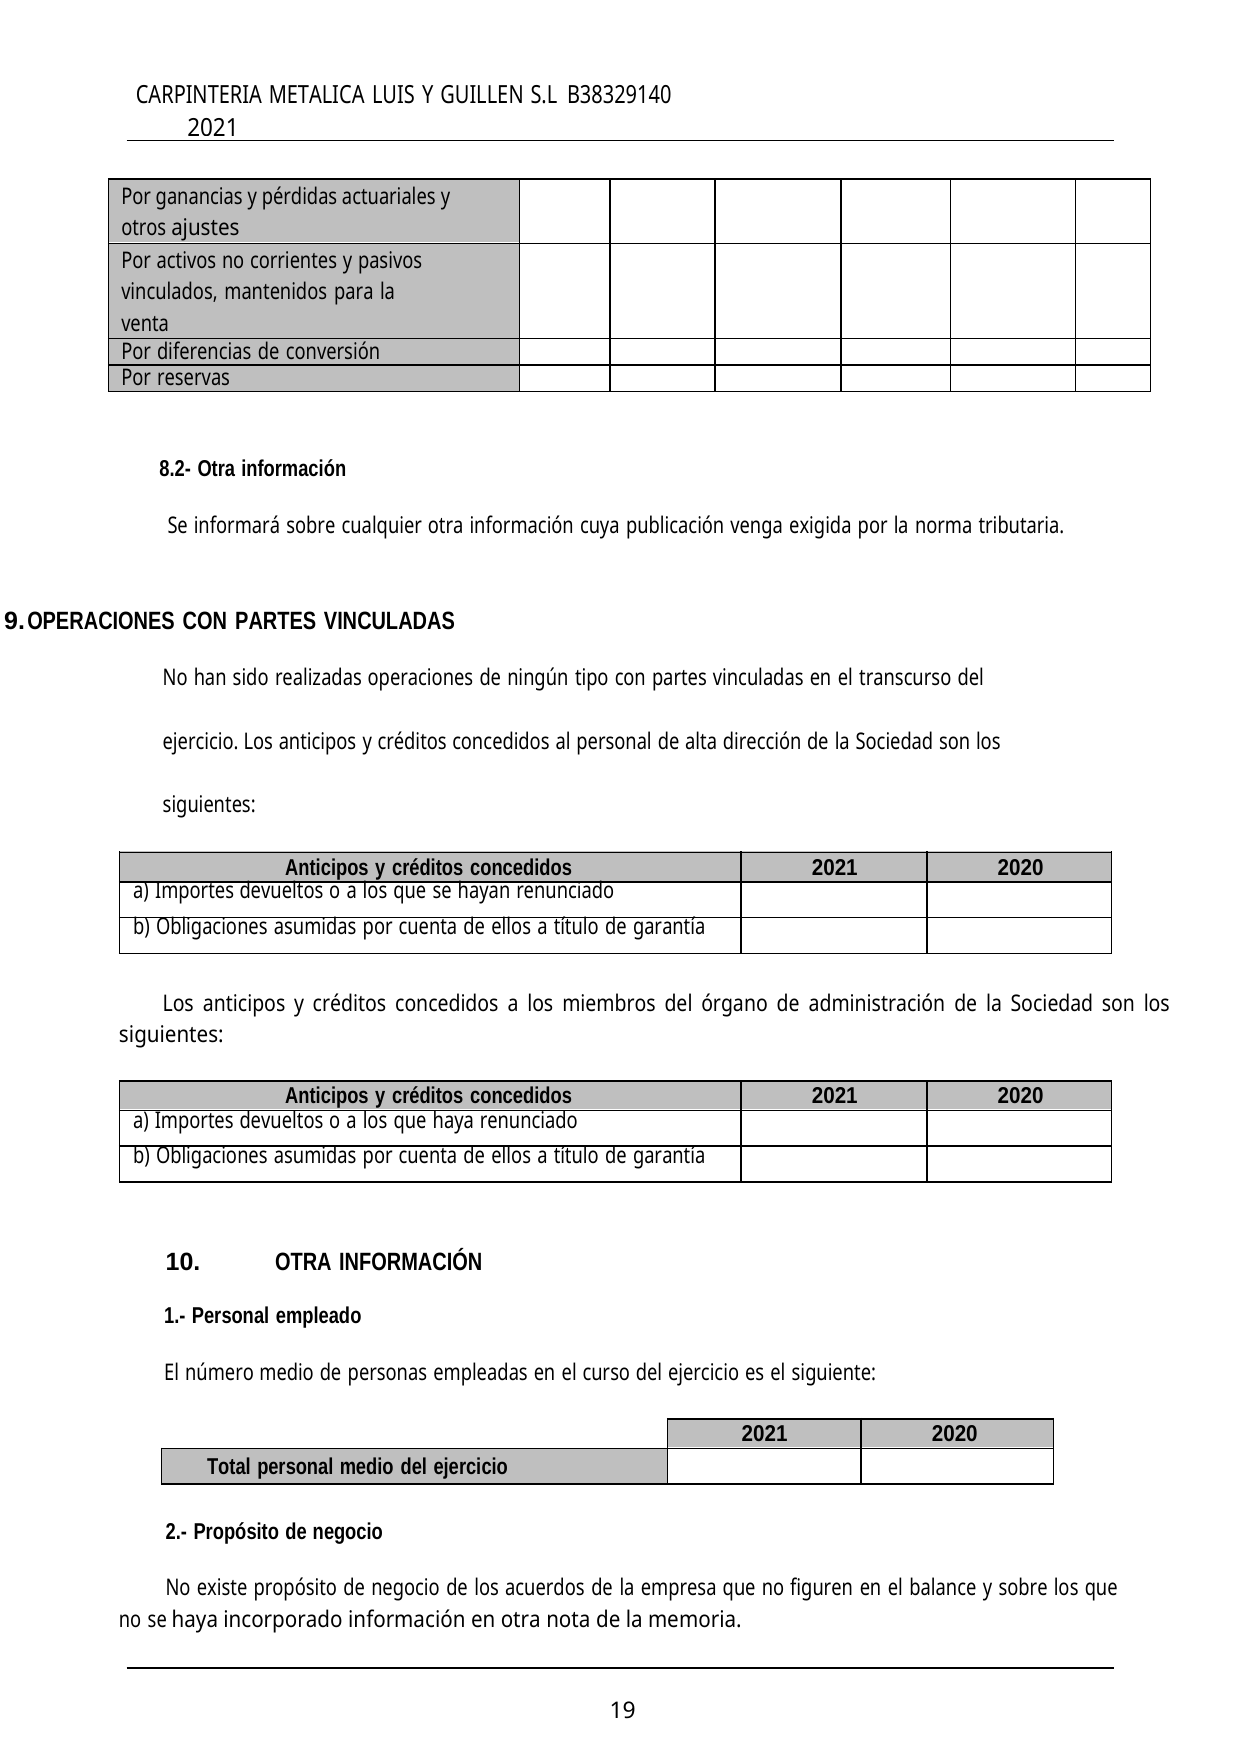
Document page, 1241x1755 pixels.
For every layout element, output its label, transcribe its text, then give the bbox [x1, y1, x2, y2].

table_header [842, 180, 950, 242]
table_header 2020 [862, 1420, 1053, 1447]
table_cell [951, 244, 1075, 338]
table_cell Total personal medio del ejercicio [162, 1449, 667, 1483]
text No han sido realizadas operaciones de ningún tipo con partes vinculadas en el transcurso del ejercicio. Los anticipos y créditos concedidos al personal de alta dirección de la Sociedad son los siguientes: [162, 661, 1027, 819]
table_cell [1076, 366, 1150, 391]
text Se informará sobre cualquier otra información cuya publicación venga exigida por la norma tributaria. [167, 509, 1216, 540]
table_cell [520, 366, 609, 391]
table_cell [842, 339, 950, 364]
table_header [611, 180, 714, 242]
table_cell [862, 1449, 1053, 1483]
table_cell [716, 244, 840, 338]
table_cell [951, 339, 1075, 364]
table_header Anticipos y créditos concedidos [120, 1082, 740, 1109]
text No existe propósito de negocio de los acuerdos de la empresa que no figuren en el balance y sobre los que no se haya incorporado información en otra nota de la memoria. [119, 1571, 1123, 1634]
list OTRA INFORMACIÓN [165, 1247, 1216, 1276]
table_header 2021 [668, 1420, 860, 1447]
table_cell a) Importes devueltos o a los que se hayan renunciado [120, 883, 740, 917]
table_cell [842, 366, 950, 391]
table_cell b) Obligaciones asumidas por cuenta de ellos a título de garantía [120, 1147, 740, 1181]
table_cell [611, 244, 714, 338]
table_header 2020 [928, 1082, 1111, 1109]
table_cell [742, 883, 926, 917]
list OPERACIONES CON PARTES VINCULADAS [4, 606, 1216, 634]
table_cell Por activos no corrientes y pasivos vinculados, mantenidos para la venta [109, 244, 519, 338]
table_cell [742, 1111, 926, 1145]
table_header [716, 180, 840, 242]
text El número medio de personas empleadas en el curso del ejercicio es el siguiente: [164, 1356, 1216, 1387]
table_cell [928, 1111, 1111, 1145]
table_cell [716, 339, 840, 364]
table_header Anticipos y créditos concedidos [120, 853, 740, 881]
subtitle 2.- Propósito de negocio [165, 1518, 1216, 1544]
table_cell [951, 366, 1075, 391]
table_cell [520, 244, 609, 338]
text Los anticipos y créditos concedidos a los miembros del órgano de administración de la Sociedad son los siguientes: [119, 986, 1216, 1049]
table_cell Por reservas [109, 366, 519, 391]
table_cell [928, 883, 1111, 917]
table_cell [716, 366, 840, 391]
table_header [1076, 180, 1150, 242]
table_header [520, 180, 609, 242]
table_cell Por diferencias de conversión [109, 339, 519, 364]
table_cell [611, 339, 714, 364]
table_cell [742, 918, 926, 953]
table_header 2020 [928, 853, 1111, 881]
table_cell [928, 918, 1111, 953]
table_cell b) Obligaciones asumidas por cuenta de ellos a título de garantía [120, 918, 740, 953]
table_cell [1076, 244, 1150, 338]
table_cell [668, 1449, 860, 1483]
table_cell a) Importes devueltos o a los que haya renunciado [120, 1111, 740, 1145]
table_header [951, 180, 1075, 242]
table_header 2021 [742, 1082, 926, 1109]
subtitle 1.- Personal empleado [164, 1302, 1216, 1329]
table_cell [520, 339, 609, 364]
table_cell [1076, 339, 1150, 364]
table_cell [842, 244, 950, 338]
table_header [162, 1418, 667, 1447]
table_cell [928, 1147, 1111, 1181]
table_cell [742, 1147, 926, 1181]
table_cell [611, 366, 714, 391]
table_header 2021 [742, 853, 926, 881]
subtitle 8.2- Otra información [159, 455, 1216, 482]
table_header Por ganancias y pérdidas actuariales y otros ajustes [109, 180, 519, 242]
